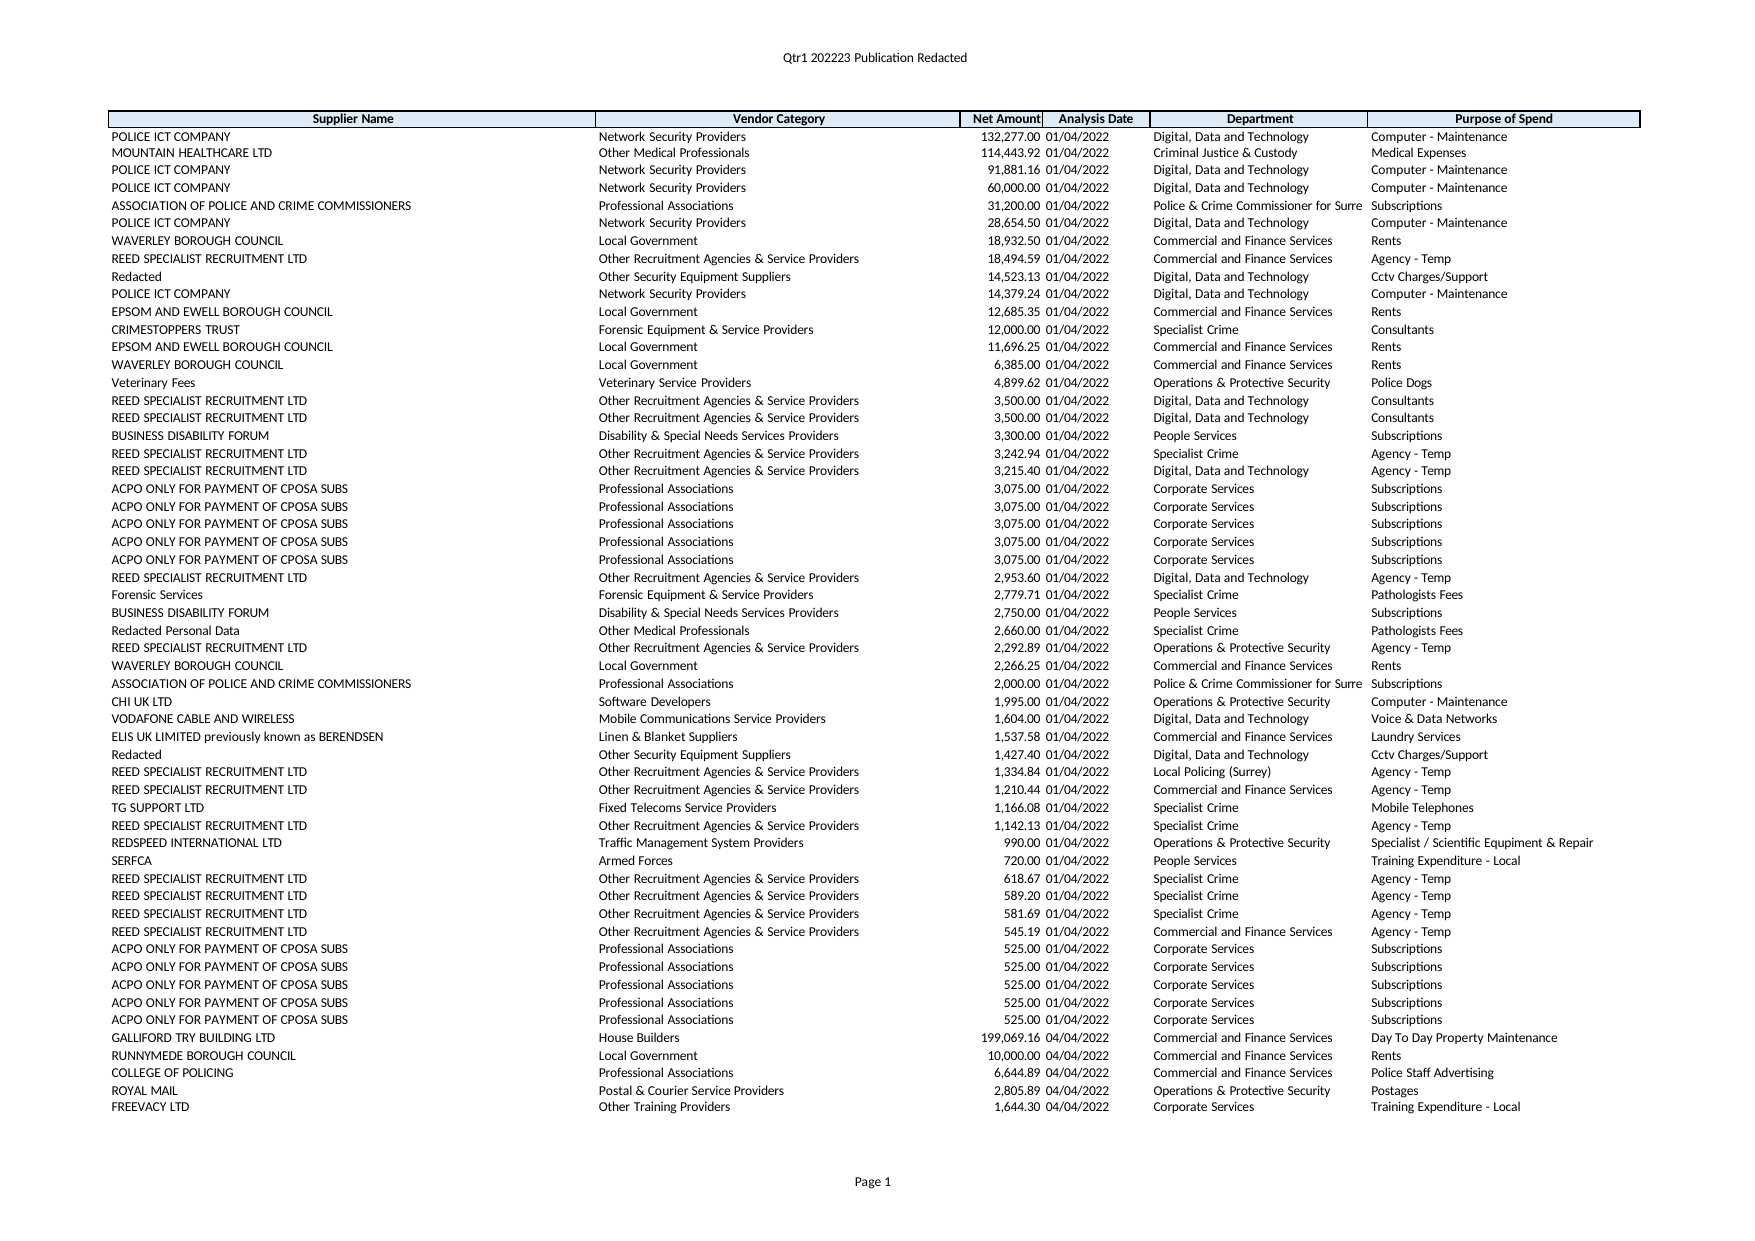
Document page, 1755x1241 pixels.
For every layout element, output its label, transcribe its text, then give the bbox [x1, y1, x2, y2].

table_cell Subscriptions [1368, 977, 1640, 994]
table_cell Specialist Crime [1150, 623, 1368, 640]
table_cell 01/04/2022 [1043, 676, 1150, 693]
table_cell Subscriptions [1368, 428, 1640, 446]
table_cell 01/04/2022 [1043, 800, 1150, 817]
table_cell Subscriptions [1368, 959, 1640, 977]
table_cell 2,750.00 [960, 605, 1042, 623]
table_cell 1,334.84 [960, 764, 1042, 782]
table_cell Agency - Temp [1368, 570, 1640, 587]
table_cell Cctv Charges/Support [1368, 747, 1640, 764]
table_cell Agency - Temp [1368, 251, 1640, 268]
table_cell 01/04/2022 [1043, 339, 1150, 357]
table_cell 3,500.00 [960, 410, 1042, 428]
table_cell Pathologists Fees [1368, 623, 1640, 640]
table_cell ACPO ONLY FOR PAYMENT OF CPOSA SUBS [108, 552, 596, 569]
table_header Department [1151, 112, 1367, 127]
table_cell 14,523.13 [960, 269, 1042, 286]
table_cell Subscriptions [1368, 605, 1640, 623]
table_cell Computer - Maintenance [1368, 180, 1640, 198]
table_cell Corporate Services [1150, 481, 1368, 499]
table_cell 199,069.16 [960, 1030, 1042, 1048]
table_cell Local Government [596, 339, 960, 357]
table_cell Forensic Services [108, 587, 596, 605]
table_cell Agency - Temp [1368, 888, 1640, 906]
table_cell 01/04/2022 [1043, 428, 1150, 446]
table_cell Other Recruitment Agencies & Service Providers [596, 871, 960, 888]
table_cell Rents [1368, 658, 1640, 676]
table_cell 01/04/2022 [1043, 694, 1150, 711]
table_cell 6,385.00 [960, 357, 1042, 375]
table_cell Redacted [108, 747, 596, 764]
table_cell ASSOCIATION OF POLICE AND CRIME COMMISSIONERS [108, 198, 596, 215]
table_cell 01/04/2022 [1043, 818, 1150, 835]
table_cell Other Recruitment Agencies & Service Providers [596, 446, 960, 463]
table_cell Subscriptions [1368, 481, 1640, 499]
table_cell Forensic Equipment & Service Providers [596, 587, 960, 605]
table_cell Commercial and Finance Services [1150, 1048, 1368, 1065]
table_header Vendor Category [596, 112, 959, 127]
table_cell POLICE ICT COMPANY [108, 162, 596, 180]
table_cell 01/04/2022 [1043, 640, 1150, 658]
table_cell 2,266.25 [960, 658, 1042, 676]
table_cell Specialist Crime [1150, 888, 1368, 906]
table_cell 01/04/2022 [1043, 782, 1150, 800]
table_cell Professional Associations [596, 499, 960, 516]
table_cell 01/04/2022 [1043, 941, 1150, 959]
table_cell 01/04/2022 [1043, 145, 1150, 162]
table_cell Police & Crime Commissioner for Surre [1150, 676, 1368, 693]
table_cell 525.00 [960, 1012, 1042, 1030]
table_cell Commercial and Finance Services [1150, 251, 1368, 268]
table_cell Local Government [596, 357, 960, 375]
table_cell Postages [1368, 1083, 1640, 1101]
table_cell 1,166.08 [960, 800, 1042, 817]
table_cell BUSINESS DISABILITY FORUM [108, 605, 596, 623]
table_cell Commercial and Finance Services [1150, 729, 1368, 747]
table_cell Computer - Maintenance [1368, 128, 1640, 144]
table_cell 2,000.00 [960, 676, 1042, 693]
table_cell Agency - Temp [1368, 764, 1640, 782]
table_cell 720.00 [960, 853, 1042, 871]
table_cell EPSOM AND EWELL BOROUGH COUNCIL [108, 339, 596, 357]
table_cell Rents [1368, 1048, 1640, 1065]
table_cell REED SPECIALIST RECRUITMENT LTD [108, 924, 596, 941]
table_cell 01/04/2022 [1043, 463, 1150, 481]
table_header Supplier Name [109, 112, 595, 127]
table_cell 01/04/2022 [1043, 570, 1150, 587]
table_cell Software Developers [596, 694, 960, 711]
table_cell Other Recruitment Agencies & Service Providers [596, 410, 960, 428]
table_cell Commercial and Finance Services [1150, 924, 1368, 941]
table_cell Other Recruitment Agencies & Service Providers [596, 393, 960, 410]
table_cell 545.19 [960, 924, 1042, 941]
table_cell 01/04/2022 [1043, 906, 1150, 924]
table_cell ASSOCIATION OF POLICE AND CRIME COMMISSIONERS [108, 676, 596, 693]
table_cell Agency - Temp [1368, 906, 1640, 924]
table_cell Computer - Maintenance [1368, 286, 1640, 304]
table_cell Local Government [596, 1048, 960, 1065]
table_cell 04/04/2022 [1043, 1048, 1150, 1065]
table_cell Agency - Temp [1368, 446, 1640, 463]
table_cell Professional Associations [596, 552, 960, 569]
table_cell Corporate Services [1150, 1012, 1368, 1030]
table_cell Commercial and Finance Services [1150, 1030, 1368, 1048]
table_cell Professional Associations [596, 977, 960, 994]
table_cell WAVERLEY BOROUGH COUNCIL [108, 233, 596, 251]
table_cell Digital, Data and Technology [1150, 711, 1368, 729]
table_cell 1,537.58 [960, 729, 1042, 747]
table_cell REED SPECIALIST RECRUITMENT LTD [108, 871, 596, 888]
table_cell Subscriptions [1368, 534, 1640, 552]
table_cell GALLIFORD TRY BUILDING LTD [108, 1030, 596, 1048]
table_cell Specialist Crime [1150, 871, 1368, 888]
table_cell Local Government [596, 658, 960, 676]
table_cell ACPO ONLY FOR PAYMENT OF CPOSA SUBS [108, 977, 596, 994]
table_cell MOUNTAIN HEALTHCARE LTD [108, 145, 596, 162]
table_cell Other Recruitment Agencies & Service Providers [596, 818, 960, 835]
table_cell 04/04/2022 [1043, 1030, 1150, 1048]
table_cell COLLEGE OF POLICING [108, 1065, 596, 1083]
table_cell 2,805.89 [960, 1083, 1042, 1101]
table_cell Specialist Crime [1150, 322, 1368, 339]
table_cell 132,277.00 [960, 128, 1042, 144]
table_cell Other Recruitment Agencies & Service Providers [596, 888, 960, 906]
table_cell REED SPECIALIST RECRUITMENT LTD [108, 446, 596, 463]
table_cell Corporate Services [1150, 552, 1368, 569]
table_cell 2,292.89 [960, 640, 1042, 658]
table_cell 12,685.35 [960, 304, 1042, 322]
table_cell Subscriptions [1368, 516, 1640, 534]
table_cell TG SUPPORT LTD [108, 800, 596, 817]
table_cell 01/04/2022 [1043, 711, 1150, 729]
table_cell REED SPECIALIST RECRUITMENT LTD [108, 818, 596, 835]
table_cell Local Policing (Surrey) [1150, 764, 1368, 782]
table_cell 1,644.30 [960, 1101, 1042, 1116]
table_cell Training Expenditure - Local [1368, 853, 1640, 871]
table_cell Voice & Data Networks [1368, 711, 1640, 729]
table_cell 589.20 [960, 888, 1042, 906]
table_cell Network Security Providers [596, 128, 960, 144]
table_cell REED SPECIALIST RECRUITMENT LTD [108, 782, 596, 800]
table_cell Professional Associations [596, 1012, 960, 1030]
table_cell Specialist Crime [1150, 446, 1368, 463]
table_cell 01/04/2022 [1043, 977, 1150, 994]
table_cell Other Medical Professionals [596, 623, 960, 640]
table_cell 01/04/2022 [1043, 764, 1150, 782]
table_cell VODAFONE CABLE AND WIRELESS [108, 711, 596, 729]
table_cell REED SPECIALIST RECRUITMENT LTD [108, 393, 596, 410]
table_cell Subscriptions [1368, 499, 1640, 516]
table_cell Subscriptions [1368, 552, 1640, 569]
table_cell POLICE ICT COMPANY [108, 180, 596, 198]
table_cell Professional Associations [596, 1065, 960, 1083]
table_cell Cctv Charges/Support [1368, 269, 1640, 286]
table_cell Digital, Data and Technology [1150, 286, 1368, 304]
table_cell Police Dogs [1368, 375, 1640, 392]
table_cell Corporate Services [1150, 941, 1368, 959]
table_cell Training Expenditure - Local [1368, 1101, 1640, 1116]
table_cell 525.00 [960, 941, 1042, 959]
table_cell 990.00 [960, 835, 1042, 853]
table_cell Digital, Data and Technology [1150, 162, 1368, 180]
table_cell Other Recruitment Agencies & Service Providers [596, 764, 960, 782]
table_cell 11,696.25 [960, 339, 1042, 357]
table_cell 3,215.40 [960, 463, 1042, 481]
table_cell Network Security Providers [596, 180, 960, 198]
table_cell 01/04/2022 [1043, 162, 1150, 180]
table_cell ACPO ONLY FOR PAYMENT OF CPOSA SUBS [108, 499, 596, 516]
table_cell 618.67 [960, 871, 1042, 888]
table_cell Agency - Temp [1368, 818, 1640, 835]
table_cell Mobile Telephones [1368, 800, 1640, 817]
table_cell Computer - Maintenance [1368, 694, 1640, 711]
table_cell 01/04/2022 [1043, 605, 1150, 623]
table_cell 3,500.00 [960, 393, 1042, 410]
table_cell Corporate Services [1150, 534, 1368, 552]
table_cell Police Staff Advertising [1368, 1065, 1640, 1083]
table_cell Rents [1368, 357, 1640, 375]
table_cell REED SPECIALIST RECRUITMENT LTD [108, 251, 596, 268]
table_cell People Services [1150, 428, 1368, 446]
table_cell FREEVACY LTD [108, 1101, 596, 1116]
table_cell Corporate Services [1150, 995, 1368, 1012]
table_cell ACPO ONLY FOR PAYMENT OF CPOSA SUBS [108, 995, 596, 1012]
table_cell 2,953.60 [960, 570, 1042, 587]
table_cell 3,075.00 [960, 481, 1042, 499]
table_cell Commercial and Finance Services [1150, 782, 1368, 800]
table_cell ELIS UK LIMITED previously known as BERENDSEN [108, 729, 596, 747]
table_cell Digital, Data and Technology [1150, 570, 1368, 587]
table_cell Other Recruitment Agencies & Service Providers [596, 924, 960, 941]
table_cell 525.00 [960, 995, 1042, 1012]
table_cell Other Recruitment Agencies & Service Providers [596, 782, 960, 800]
table_cell Police & Crime Commissioner for Surre [1150, 198, 1368, 215]
table_cell 01/04/2022 [1043, 233, 1150, 251]
table_cell 3,242.94 [960, 446, 1042, 463]
table_cell Digital, Data and Technology [1150, 747, 1368, 764]
table_cell 01/04/2022 [1043, 269, 1150, 286]
table_cell Professional Associations [596, 534, 960, 552]
table_cell 01/04/2022 [1043, 375, 1150, 392]
table_cell 01/04/2022 [1043, 835, 1150, 853]
table_cell Other Recruitment Agencies & Service Providers [596, 251, 960, 268]
table_cell Subscriptions [1368, 941, 1640, 959]
table_cell POLICE ICT COMPANY [108, 215, 596, 233]
table_cell ACPO ONLY FOR PAYMENT OF CPOSA SUBS [108, 941, 596, 959]
table_cell 04/04/2022 [1043, 1083, 1150, 1101]
table_cell Rents [1368, 339, 1640, 357]
table_cell 10,000.00 [960, 1048, 1042, 1065]
table_cell 01/04/2022 [1043, 322, 1150, 339]
table_cell Other Medical Professionals [596, 145, 960, 162]
table_cell Local Government [596, 233, 960, 251]
table_header Net Amount [961, 112, 1042, 127]
table_cell 01/04/2022 [1043, 888, 1150, 906]
table_cell Commercial and Finance Services [1150, 658, 1368, 676]
table_cell Professional Associations [596, 995, 960, 1012]
table_cell Commercial and Finance Services [1150, 339, 1368, 357]
table_cell Other Security Equipment Suppliers [596, 269, 960, 286]
table_cell Digital, Data and Technology [1150, 269, 1368, 286]
table_cell Mobile Communications Service Providers [596, 711, 960, 729]
table_cell 01/04/2022 [1043, 658, 1150, 676]
table_cell 01/04/2022 [1043, 446, 1150, 463]
table_cell Subscriptions [1368, 198, 1640, 215]
table_cell 28,654.50 [960, 215, 1042, 233]
table_cell Rents [1368, 304, 1640, 322]
table_cell Pathologists Fees [1368, 587, 1640, 605]
table_cell 04/04/2022 [1043, 1065, 1150, 1083]
table_cell 114,443.92 [960, 145, 1042, 162]
table_cell Criminal Justice & Custody [1150, 145, 1368, 162]
table_cell CRIMESTOPPERS TRUST [108, 322, 596, 339]
table_cell 12,000.00 [960, 322, 1042, 339]
table_cell REED SPECIALIST RECRUITMENT LTD [108, 764, 596, 782]
table_cell REDSPEED INTERNATIONAL LTD [108, 835, 596, 853]
table_cell Network Security Providers [596, 162, 960, 180]
table_cell Subscriptions [1368, 1012, 1640, 1030]
table_cell 04/04/2022 [1043, 1101, 1150, 1116]
table_header Analysis Date [1043, 112, 1149, 127]
table_cell Other Recruitment Agencies & Service Providers [596, 640, 960, 658]
table_cell Veterinary Fees [108, 375, 596, 392]
table_cell 525.00 [960, 959, 1042, 977]
table_cell Agency - Temp [1368, 463, 1640, 481]
table_cell Medical Expenses [1368, 145, 1640, 162]
table_cell Specialist Crime [1150, 800, 1368, 817]
table_cell 60,000.00 [960, 180, 1042, 198]
table_cell Digital, Data and Technology [1150, 463, 1368, 481]
table_cell ACPO ONLY FOR PAYMENT OF CPOSA SUBS [108, 1012, 596, 1030]
table_cell Operations & Protective Security [1150, 640, 1368, 658]
table_cell 1,995.00 [960, 694, 1042, 711]
table_cell Operations & Protective Security [1150, 835, 1368, 853]
table_cell Corporate Services [1150, 499, 1368, 516]
table_cell 1,427.40 [960, 747, 1042, 764]
table_cell 1,604.00 [960, 711, 1042, 729]
table_header Purpose of Spend [1368, 112, 1639, 127]
table_cell 01/04/2022 [1043, 304, 1150, 322]
table_cell Network Security Providers [596, 286, 960, 304]
table_cell Subscriptions [1368, 995, 1640, 1012]
table_cell 3,075.00 [960, 516, 1042, 534]
table_cell 1,210.44 [960, 782, 1042, 800]
table_cell Consultants [1368, 393, 1640, 410]
table_cell Commercial and Finance Services [1150, 1065, 1368, 1083]
table_cell Disability & Special Needs Services Providers [596, 605, 960, 623]
table_cell BUSINESS DISABILITY FORUM [108, 428, 596, 446]
table_cell Consultants [1368, 410, 1640, 428]
table_cell 01/04/2022 [1043, 128, 1150, 144]
table_cell SERFCA [108, 853, 596, 871]
table_cell 01/04/2022 [1043, 499, 1150, 516]
table_cell 01/04/2022 [1043, 623, 1150, 640]
table_cell 6,644.89 [960, 1065, 1042, 1083]
table_cell 01/04/2022 [1043, 481, 1150, 499]
table_cell Other Recruitment Agencies & Service Providers [596, 906, 960, 924]
table_cell 01/04/2022 [1043, 198, 1150, 215]
table_cell 3,075.00 [960, 534, 1042, 552]
table_cell House Builders [596, 1030, 960, 1048]
table_cell RUNNYMEDE BOROUGH COUNCIL [108, 1048, 596, 1065]
table_cell Digital, Data and Technology [1150, 128, 1368, 144]
table_cell Other Security Equipment Suppliers [596, 747, 960, 764]
table_cell Consultants [1368, 322, 1640, 339]
table_cell 2,779.71 [960, 587, 1042, 605]
table_cell Professional Associations [596, 959, 960, 977]
table_cell 01/04/2022 [1043, 357, 1150, 375]
table_cell Armed Forces [596, 853, 960, 871]
table_cell Veterinary Service Providers [596, 375, 960, 392]
table_cell Digital, Data and Technology [1150, 393, 1368, 410]
table_cell Postal & Courier Service Providers [596, 1083, 960, 1101]
table_cell 3,075.00 [960, 552, 1042, 569]
table_cell Redacted Personal Data [108, 623, 596, 640]
table_cell Specialist / Scientific Equpiment & Repair [1368, 835, 1640, 853]
table_cell REED SPECIALIST RECRUITMENT LTD [108, 640, 596, 658]
table_cell Agency - Temp [1368, 640, 1640, 658]
table_cell 01/04/2022 [1043, 924, 1150, 941]
table_cell 91,881.16 [960, 162, 1042, 180]
table_cell Redacted [108, 269, 596, 286]
table_cell ACPO ONLY FOR PAYMENT OF CPOSA SUBS [108, 534, 596, 552]
table_cell Professional Associations [596, 516, 960, 534]
table_cell People Services [1150, 605, 1368, 623]
table_cell ACPO ONLY FOR PAYMENT OF CPOSA SUBS [108, 481, 596, 499]
table_cell Rents [1368, 233, 1640, 251]
table_cell Corporate Services [1150, 977, 1368, 994]
table_cell Commercial and Finance Services [1150, 233, 1368, 251]
table_cell 581.69 [960, 906, 1042, 924]
table_cell 01/04/2022 [1043, 1012, 1150, 1030]
table_cell Laundry Services [1368, 729, 1640, 747]
table_cell 14,379.24 [960, 286, 1042, 304]
table_cell Computer - Maintenance [1368, 215, 1640, 233]
table_cell People Services [1150, 853, 1368, 871]
table_cell 01/04/2022 [1043, 853, 1150, 871]
table_cell REED SPECIALIST RECRUITMENT LTD [108, 463, 596, 481]
table_cell WAVERLEY BOROUGH COUNCIL [108, 658, 596, 676]
table_cell Commercial and Finance Services [1150, 304, 1368, 322]
table_cell 01/04/2022 [1043, 587, 1150, 605]
table_cell Linen & Blanket Suppliers [596, 729, 960, 747]
table_cell 01/04/2022 [1043, 534, 1150, 552]
table_cell 525.00 [960, 977, 1042, 994]
table_cell 1,142.13 [960, 818, 1042, 835]
table_cell ROYAL MAIL [108, 1083, 596, 1101]
table_cell Specialist Crime [1150, 906, 1368, 924]
table_cell EPSOM AND EWELL BOROUGH COUNCIL [108, 304, 596, 322]
table_cell 01/04/2022 [1043, 180, 1150, 198]
table_cell Agency - Temp [1368, 924, 1640, 941]
table_cell REED SPECIALIST RECRUITMENT LTD [108, 570, 596, 587]
table_cell 01/04/2022 [1043, 995, 1150, 1012]
table_cell Traffic Management System Providers [596, 835, 960, 853]
table_cell Digital, Data and Technology [1150, 410, 1368, 428]
table_cell Digital, Data and Technology [1150, 180, 1368, 198]
table_cell Agency - Temp [1368, 871, 1640, 888]
table_cell Operations & Protective Security [1150, 694, 1368, 711]
table_cell POLICE ICT COMPANY [108, 286, 596, 304]
table_cell Agency - Temp [1368, 782, 1640, 800]
table_cell Professional Associations [596, 676, 960, 693]
table_cell 01/04/2022 [1043, 729, 1150, 747]
table_cell Commercial and Finance Services [1150, 357, 1368, 375]
table_cell Corporate Services [1150, 1101, 1368, 1116]
table_cell Subscriptions [1368, 676, 1640, 693]
table_cell Specialist Crime [1150, 587, 1368, 605]
table_cell 31,200.00 [960, 198, 1042, 215]
table_cell 3,075.00 [960, 499, 1042, 516]
table_cell 01/04/2022 [1043, 959, 1150, 977]
table_cell 01/04/2022 [1043, 552, 1150, 569]
table_cell ACPO ONLY FOR PAYMENT OF CPOSA SUBS [108, 959, 596, 977]
table_cell 01/04/2022 [1043, 393, 1150, 410]
table_cell Professional Associations [596, 941, 960, 959]
table_cell 01/04/2022 [1043, 747, 1150, 764]
table_cell Operations & Protective Security [1150, 375, 1368, 392]
table_cell Corporate Services [1150, 516, 1368, 534]
table_cell 01/04/2022 [1043, 215, 1150, 233]
table_cell 4,899.62 [960, 375, 1042, 392]
table_cell 01/04/2022 [1043, 871, 1150, 888]
table_cell Day To Day Property Maintenance [1368, 1030, 1640, 1048]
table_cell Other Training Providers [596, 1101, 960, 1116]
table_cell REED SPECIALIST RECRUITMENT LTD [108, 410, 596, 428]
table_cell Disability & Special Needs Services Providers [596, 428, 960, 446]
table_cell 18,932.50 [960, 233, 1042, 251]
table_cell ACPO ONLY FOR PAYMENT OF CPOSA SUBS [108, 516, 596, 534]
table_cell Professional Associations [596, 481, 960, 499]
table_cell Network Security Providers [596, 215, 960, 233]
table_cell REED SPECIALIST RECRUITMENT LTD [108, 888, 596, 906]
table_cell 3,300.00 [960, 428, 1042, 446]
table_cell Digital, Data and Technology [1150, 215, 1368, 233]
table_cell Operations & Protective Security [1150, 1083, 1368, 1101]
table_cell CHI UK LTD [108, 694, 596, 711]
table_cell Specialist Crime [1150, 818, 1368, 835]
table_cell Fixed Telecoms Service Providers [596, 800, 960, 817]
table_cell Corporate Services [1150, 959, 1368, 977]
table_cell 01/04/2022 [1043, 516, 1150, 534]
table_cell REED SPECIALIST RECRUITMENT LTD [108, 906, 596, 924]
table_cell Local Government [596, 304, 960, 322]
table_cell 2,660.00 [960, 623, 1042, 640]
table_cell Other Recruitment Agencies & Service Providers [596, 570, 960, 587]
table_cell 01/04/2022 [1043, 251, 1150, 268]
table_cell Computer - Maintenance [1368, 162, 1640, 180]
table_cell WAVERLEY BOROUGH COUNCIL [108, 357, 596, 375]
table_cell Professional Associations [596, 198, 960, 215]
table_cell 01/04/2022 [1043, 410, 1150, 428]
table_cell 18,494.59 [960, 251, 1042, 268]
table_cell POLICE ICT COMPANY [108, 128, 596, 144]
table_cell Other Recruitment Agencies & Service Providers [596, 463, 960, 481]
table_cell Forensic Equipment & Service Providers [596, 322, 960, 339]
table_cell 01/04/2022 [1043, 286, 1150, 304]
